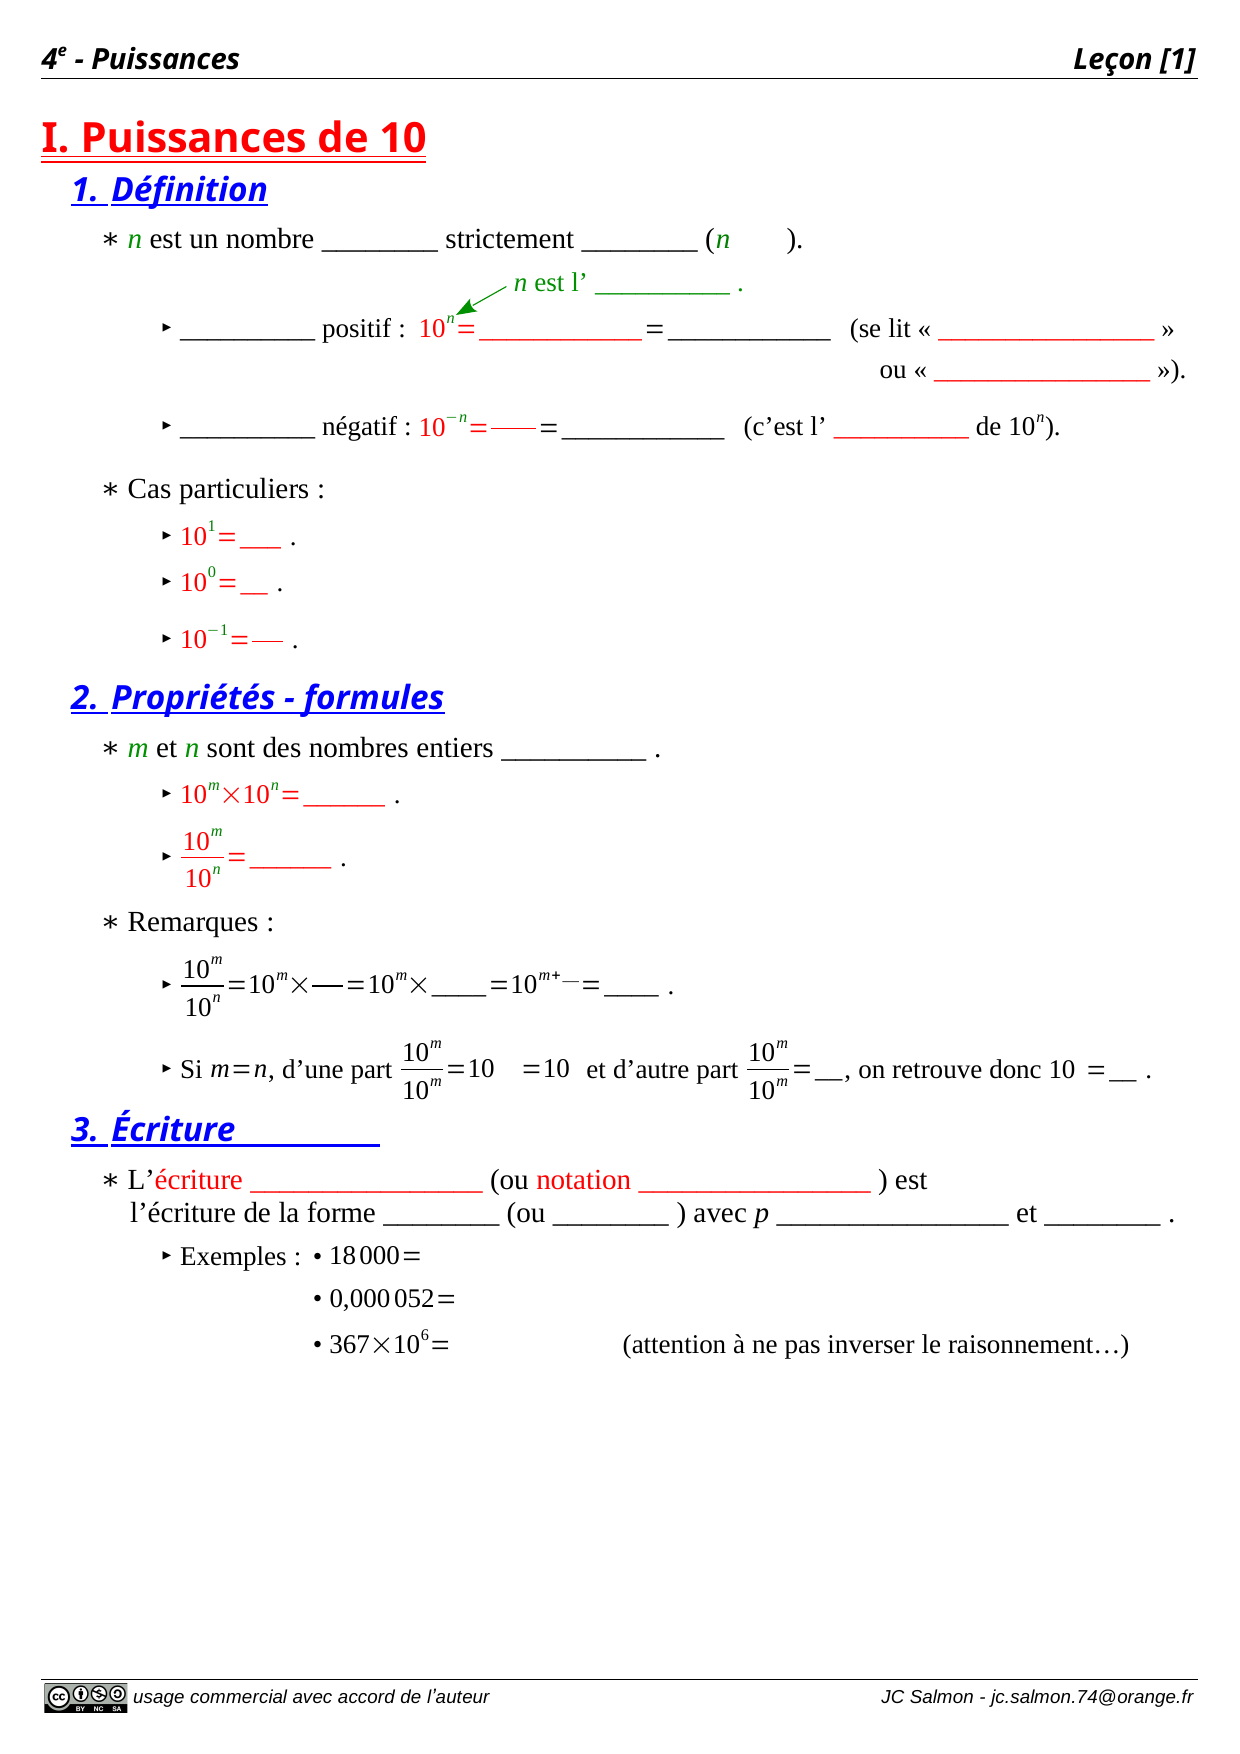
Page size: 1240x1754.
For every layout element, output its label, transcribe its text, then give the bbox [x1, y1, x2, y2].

text ∗ m et n sont des nombres entiers __________ . [100, 731, 1198, 764]
text ‣ . [159, 822, 1198, 894]
text ∗ Cas particuliers : [100, 473, 1198, 505]
text • [159, 1283, 1198, 1314]
text ‣ __________ négatif : (c’est l’ __________ de ). [159, 397, 1198, 461]
text ‣ Si , d’une part et d’autre part , on retrouve donc . [159, 1033, 1198, 1106]
text • (attention à ne pas inverser le raisonnement…) [159, 1325, 1198, 1360]
text n est l’ __________ . [159, 267, 1198, 297]
text I. Puissances de 10 [41, 108, 1198, 165]
text ‣ __________ positif : (se lit « ________________ » [159, 309, 1198, 343]
text ‣ . [159, 563, 1198, 597]
text 1. Définition [71, 165, 1198, 211]
text ‣ . [159, 775, 1198, 810]
picture [44, 1683, 128, 1713]
text ‣ . [159, 517, 1198, 551]
text ‣ . [159, 950, 1198, 1022]
text ‣ . [159, 609, 1198, 673]
text 3. Écriture [71, 1106, 1198, 1152]
text 2. Propriétés - formules [71, 673, 1198, 719]
text ∗ L’écriture ________________ (ou notation ________________ ) est l’écriture de la forme ________ (ou ________ ) avec p ________________ et ________ . [100, 1163, 1198, 1228]
text ou « ________________ »). [159, 355, 1198, 385]
text ∗ Remarques : [100, 905, 1198, 938]
text ‣ Exemples : • [159, 1240, 1198, 1271]
text ∗ n est un nombre ________ strictement ________ ( ). [100, 223, 1198, 255]
